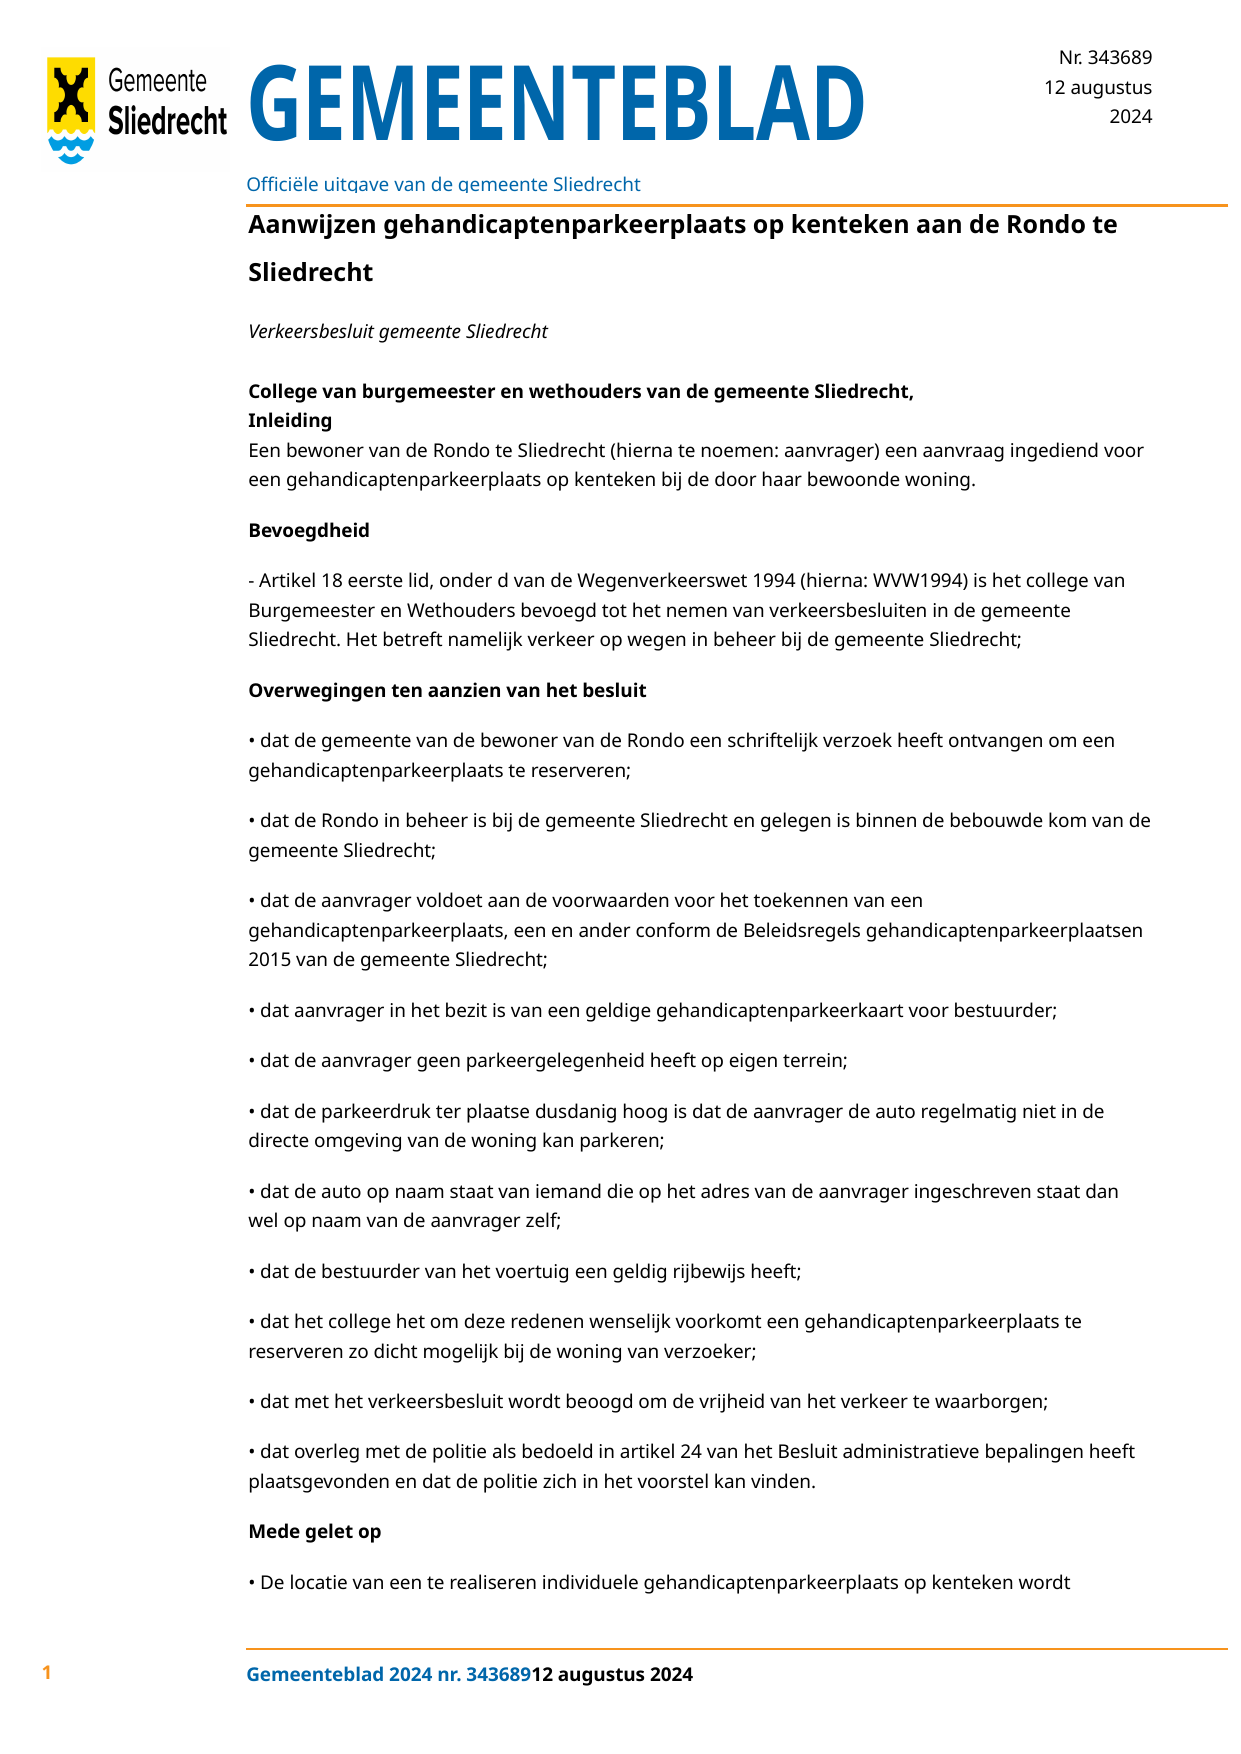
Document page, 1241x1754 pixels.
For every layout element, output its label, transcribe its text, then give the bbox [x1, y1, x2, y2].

text • dat overleg met de politie als bedoeld in artikel 24 van het Besluit administratieve bepalingen heeft plaatsgevonden en dat de politie zich in het voorstel kan vinden. [248, 1439, 1152, 1494]
text College van burgemeester en wethouders van de gemeente Sliedrecht, [248, 378, 1152, 404]
text • dat het college het om deze redenen wenselijk voorkomt een gehandicaptenparkeerplaats te reserveren zo dicht mogelijk bij de woning van verzoeker; [248, 1308, 1152, 1364]
text Aanwijzen gehandicaptenparkeerplaats op kenteken aan de Rondo te Sliedrecht [248, 207, 1152, 288]
text • dat de gemeente van de bewoner van de Rondo een schriftelijk verzoek heeft ontvangen om een gehandicaptenparkeerplaats te reserveren; [248, 727, 1152, 783]
text Verkeersbesluit gemeente Sliedrecht [248, 318, 1152, 344]
text Mede gelet op [248, 1519, 1152, 1544]
text Inleiding [248, 407, 1152, 433]
text • De locatie van een te realiseren individuele gehandicaptenparkeerplaats op kenteken wordt [248, 1569, 1152, 1595]
text • dat de aanvrager voldoet aan de voorwaarden voor het toekennen van een gehandicaptenparkeerplaats, een en ander conform de Beleidsregels gehandicaptenparkeerplaatsen 2015 van de gemeente Sliedrecht; [248, 887, 1152, 972]
text Bevoegdheid [248, 517, 1152, 543]
text • dat de auto op naam staat van iemand die op het adres van de aanvrager ingeschreven staat dan wel op naam van de aanvrager zelf; [248, 1178, 1152, 1233]
text • dat de parkeerdruk ter plaatse dusdanig hoog is dat de aanvrager de auto regelmatig niet in de directe omgeving van de woning kan parkeren; [248, 1098, 1152, 1153]
text - Artikel 18 eerste lid, onder d van de Wegenverkeerswet 1994 (hierna: WVW1994) is het college van Burgemeester en Wethouders bevoegd tot het nemen van verkeersbesluiten in de gemeente Sliedrecht. Het betreft namelijk verkeer op wegen in beheer bij de gemeente Sliedrecht; [248, 567, 1152, 652]
text • dat met het verkeersbesluit wordt beoogd om de vrijheid van het verkeer te waarborgen; [248, 1388, 1152, 1414]
text • dat de aanvrager geen parkeergelegenheid heeft op eigen terrein; [248, 1047, 1152, 1073]
text • dat de bestuurder van het voertuig een geldig rijbewijs heeft; [248, 1258, 1152, 1284]
text • dat de Rondo in beheer is bij de gemeente Sliedrecht en gelegen is binnen de bebouwde kom van de gemeente Sliedrecht; [248, 807, 1152, 863]
text Een bewoner van de Rondo te Sliedrecht (hierna te noemen: aanvrager) een aanvraag ingediend voor een gehandicaptenparkeerplaats op kenteken bij de door haar bewoonde woning. [248, 437, 1152, 492]
text Overwegingen ten aanzien van het besluit [248, 677, 1152, 703]
picture [41, 47, 231, 172]
text • dat aanvrager in het bezit is van een geldige gehandicaptenparkeerkaart voor bestuurder; [248, 997, 1152, 1023]
